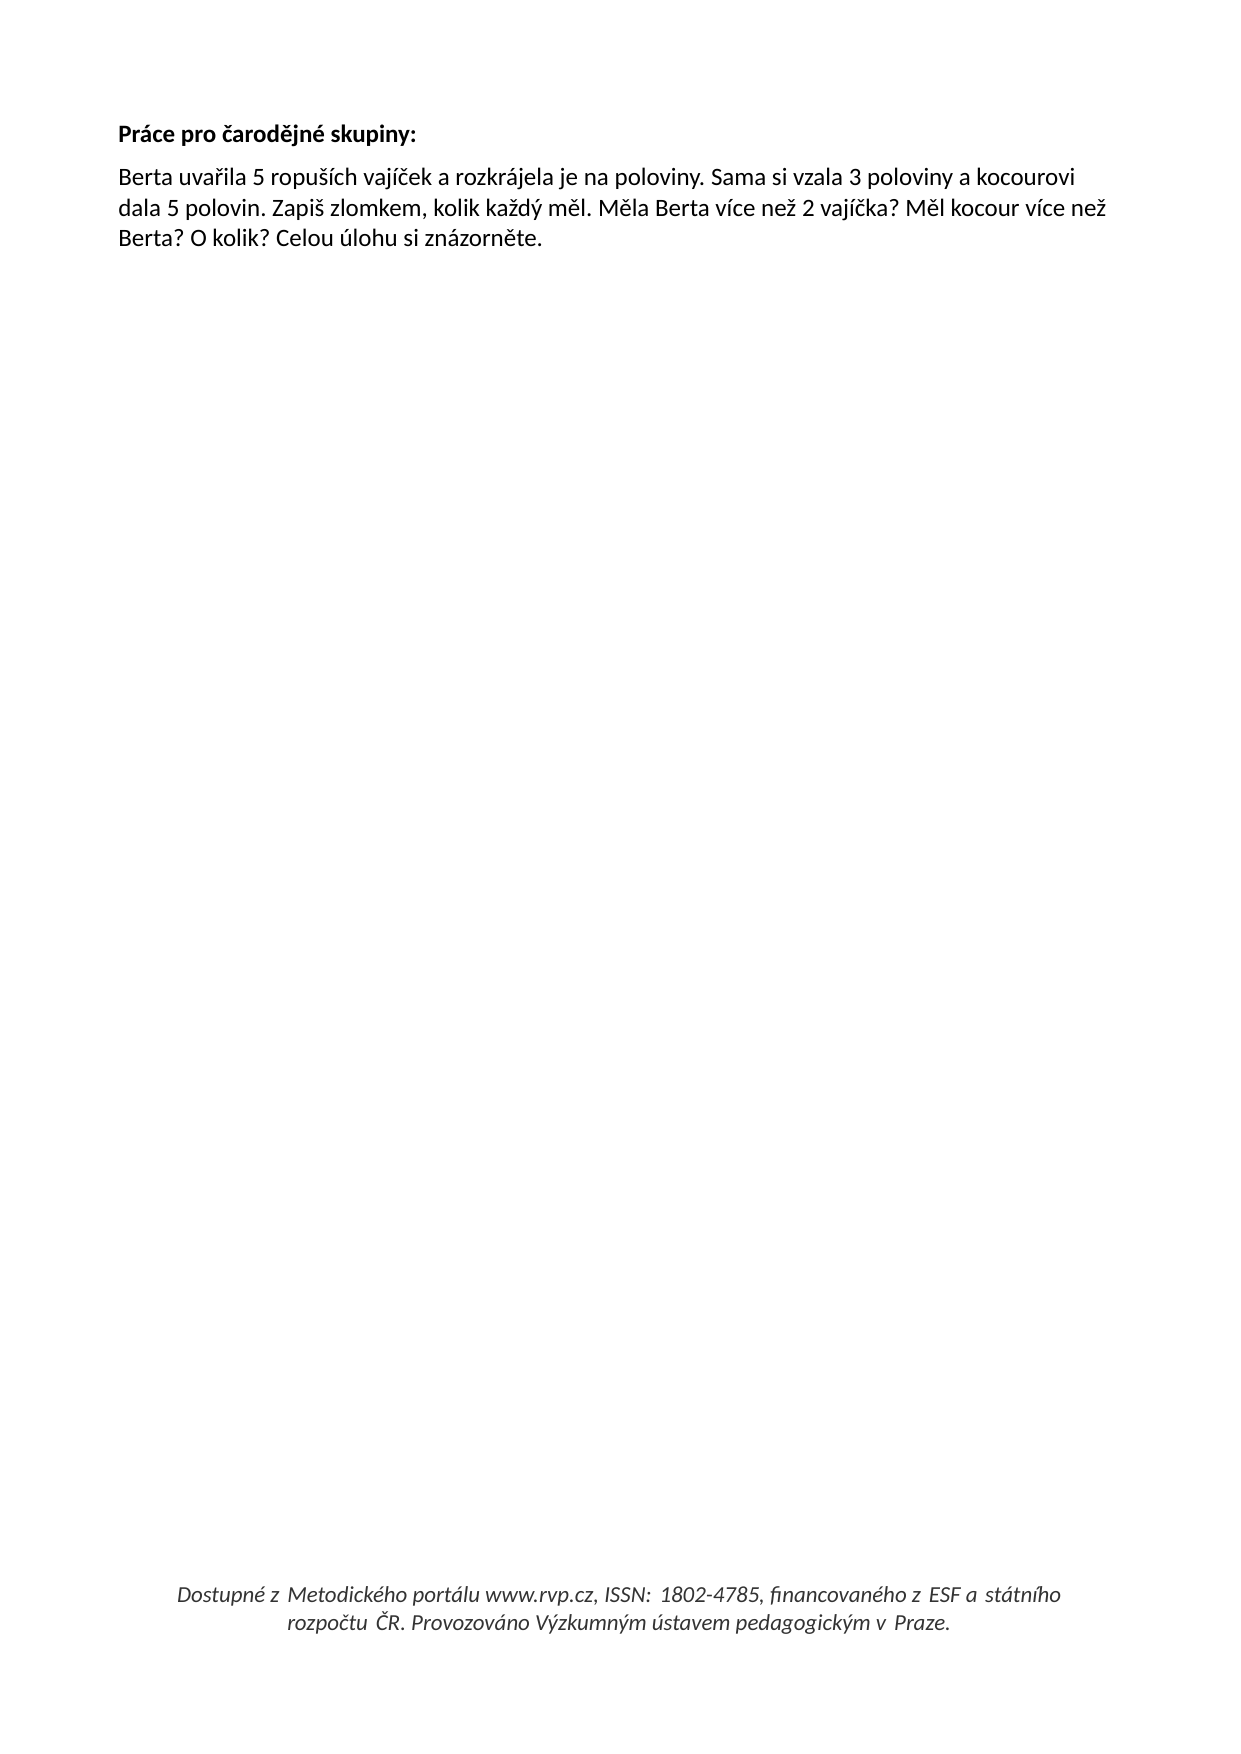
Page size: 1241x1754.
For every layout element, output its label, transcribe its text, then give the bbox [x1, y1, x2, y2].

text Práce pro čarodějné skupiny: [118, 118, 1122, 149]
text Berta uvařila 5 ropuších vajíček a rozkrájela je na poloviny. Sama si vzala 3 poloviny a kocourovi dala 5 polovin. Zapiš zlomkem, kolik každý měl. Měla Berta více než 2 vajíčka? Měl kocour více než Berta? O kolik? Celou úlohu si znázorněte. [118, 161, 1122, 253]
